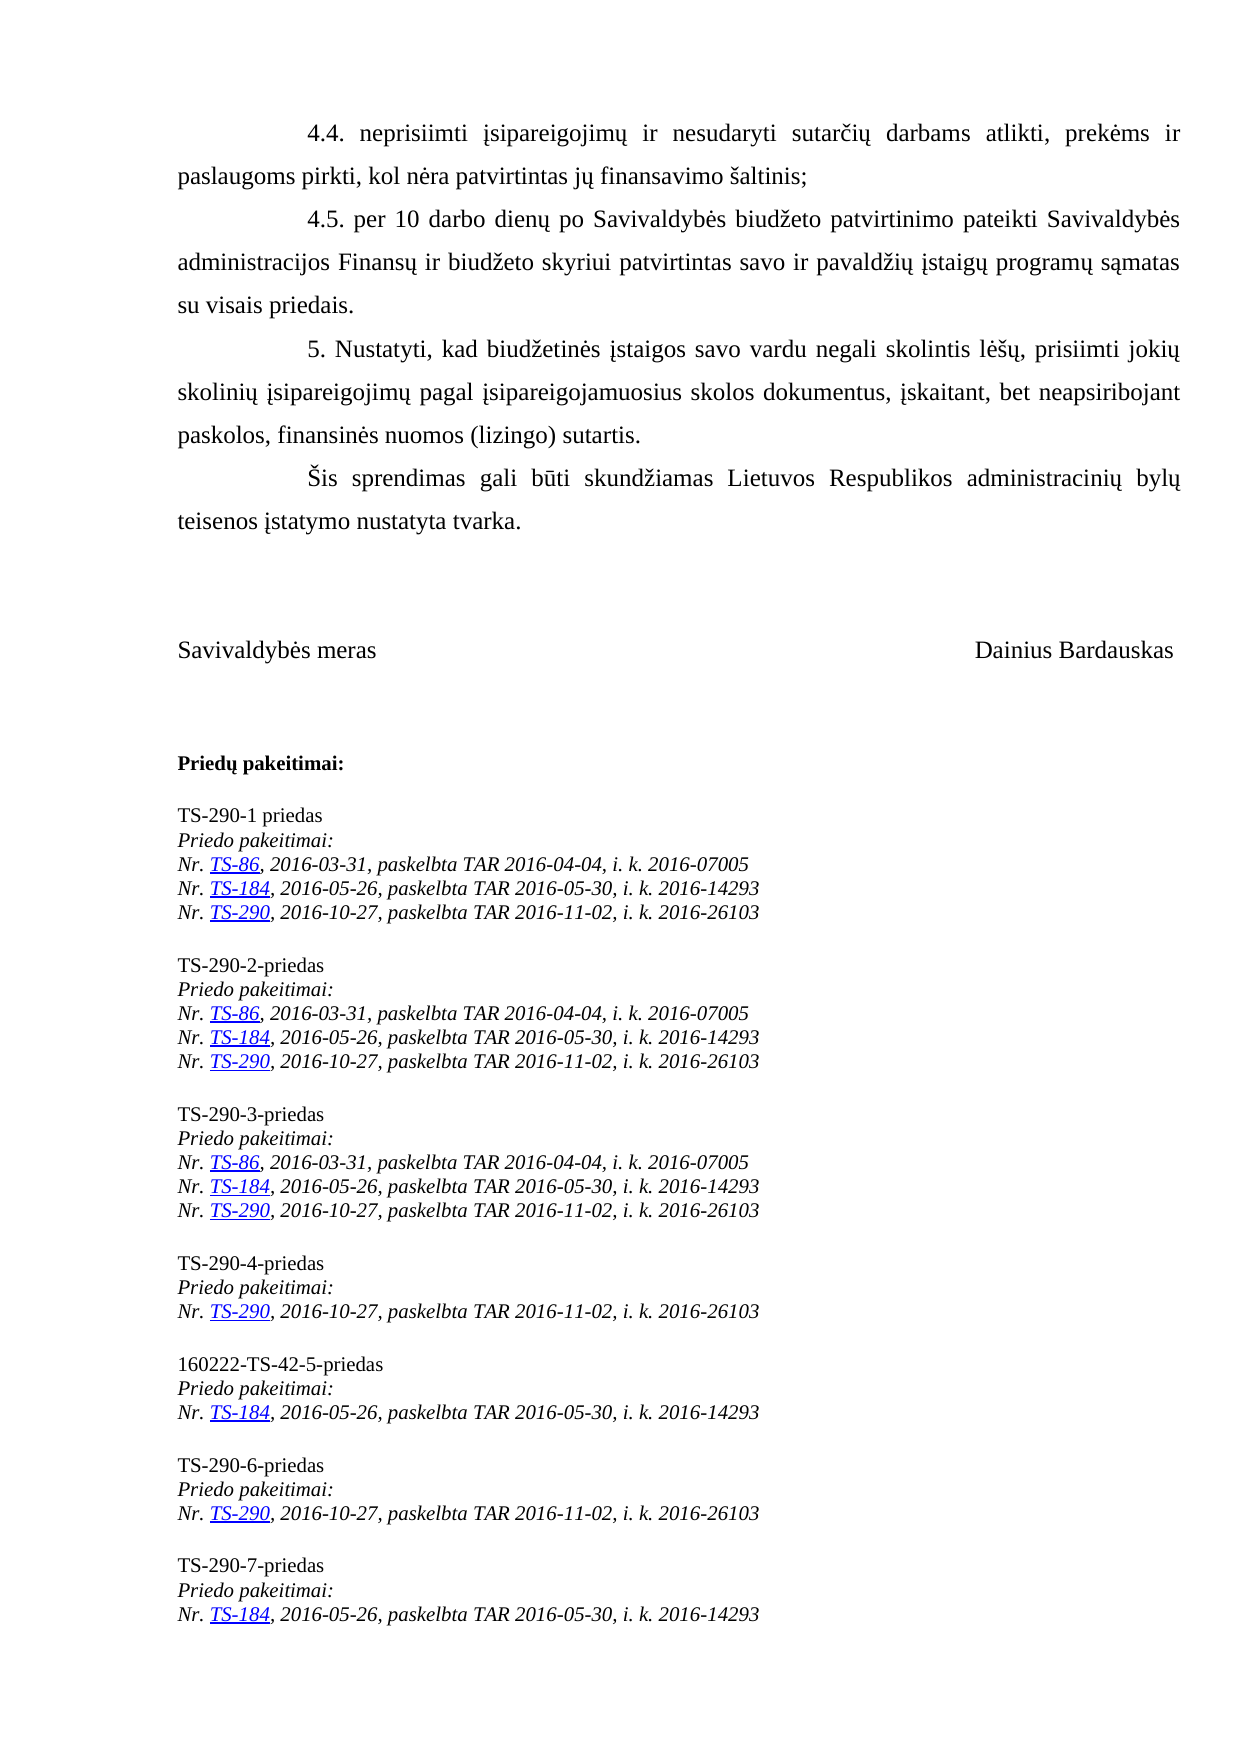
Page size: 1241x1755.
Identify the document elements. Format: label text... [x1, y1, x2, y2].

text 4.5. per 10 darbo dienų po Savivaldybės biudžeto patvirtinimo pateikti Savivaldybės administracijos Finansų ir biudžeto skyriui patvirtintas savo ir pavaldžių įstaigų programų sąmatas su visais priedais. [177, 204, 1181, 319]
text Nr. TS-290, 2016-10-27, paskelbta TAR 2016-11-02, i. k. 2016-26103 [177, 1299, 1181, 1323]
text Priedo pakeitimai: [177, 1126, 1181, 1150]
text 160222-TS-42-5-priedas [177, 1352, 1181, 1376]
text Nr. TS-290, 2016-10-27, paskelbta TAR 2016-11-02, i. k. 2016-26103 [177, 1198, 1181, 1222]
text Nr. TS-184, 2016-05-26, paskelbta TAR 2016-05-30, i. k. 2016-14293 [177, 876, 1181, 900]
text Nr. TS-86, 2016-03-31, paskelbta TAR 2016-04-04, i. k. 2016-07005 [177, 1150, 1181, 1174]
text Priedų pakeitimai: [177, 751, 1181, 775]
text Savivaldybės meras Dainius Bardauskas [177, 636, 1181, 664]
text Nr. TS-86, 2016-03-31, paskelbta TAR 2016-04-04, i. k. 2016-07005 [177, 852, 1181, 876]
text Priedo pakeitimai: [177, 1275, 1181, 1299]
text Priedo pakeitimai: [177, 977, 1181, 1001]
text Nr. TS-184, 2016-05-26, paskelbta TAR 2016-05-30, i. k. 2016-14293 [177, 1025, 1181, 1049]
text 5. Nustatyti, kad biudžetinės įstaigos savo vardu negali skolintis lėšų, prisiimti jokių skolinių įsipareigojimų pagal įsipareigojamuosius skolos dokumentus, įskaitant, bet neapsiribojant paskolos, finansinės nuomos (lizingo) sutartis. [177, 334, 1181, 449]
text Priedo pakeitimai: [177, 1477, 1181, 1501]
text Nr. TS-290, 2016-10-27, paskelbta TAR 2016-11-02, i. k. 2016-26103 [177, 1501, 1181, 1525]
text TS-290-2-priedas [177, 952, 1181, 977]
text 4.4. neprisiimti įsipareigojimų ir nesudaryti sutarčių darbams atlikti, prekėms ir paslaugoms pirkti, kol nėra patvirtintas jų finansavimo šaltinis; [177, 118, 1181, 190]
text Nr. TS-184, 2016-05-26, paskelbta TAR 2016-05-30, i. k. 2016-14293 [177, 1400, 1181, 1424]
text TS-290-6-priedas [177, 1452, 1181, 1477]
text TS-290-3-priedas [177, 1102, 1181, 1126]
text Šis sprendimas gali būti skundžiamas Lietuvos Respublikos administracinių bylų teisenos įstatymo nustatyta tvarka. [177, 463, 1181, 535]
text Priedo pakeitimai: [177, 1376, 1181, 1400]
text Nr. TS-184, 2016-05-26, paskelbta TAR 2016-05-30, i. k. 2016-14293 [177, 1602, 1181, 1626]
text Nr. TS-86, 2016-03-31, paskelbta TAR 2016-04-04, i. k. 2016-07005 [177, 1001, 1181, 1025]
text TS-290-7-priedas [177, 1553, 1181, 1577]
text Nr. TS-184, 2016-05-26, paskelbta TAR 2016-05-30, i. k. 2016-14293 [177, 1174, 1181, 1198]
text TS-290-1 priedas [177, 803, 1181, 827]
text Nr. TS-290, 2016-10-27, paskelbta TAR 2016-11-02, i. k. 2016-26103 [177, 900, 1181, 924]
text Nr. TS-290, 2016-10-27, paskelbta TAR 2016-11-02, i. k. 2016-26103 [177, 1049, 1181, 1073]
text TS-290-4-priedas [177, 1251, 1181, 1275]
text Priedo pakeitimai: [177, 827, 1181, 852]
text Priedo pakeitimai: [177, 1577, 1181, 1602]
